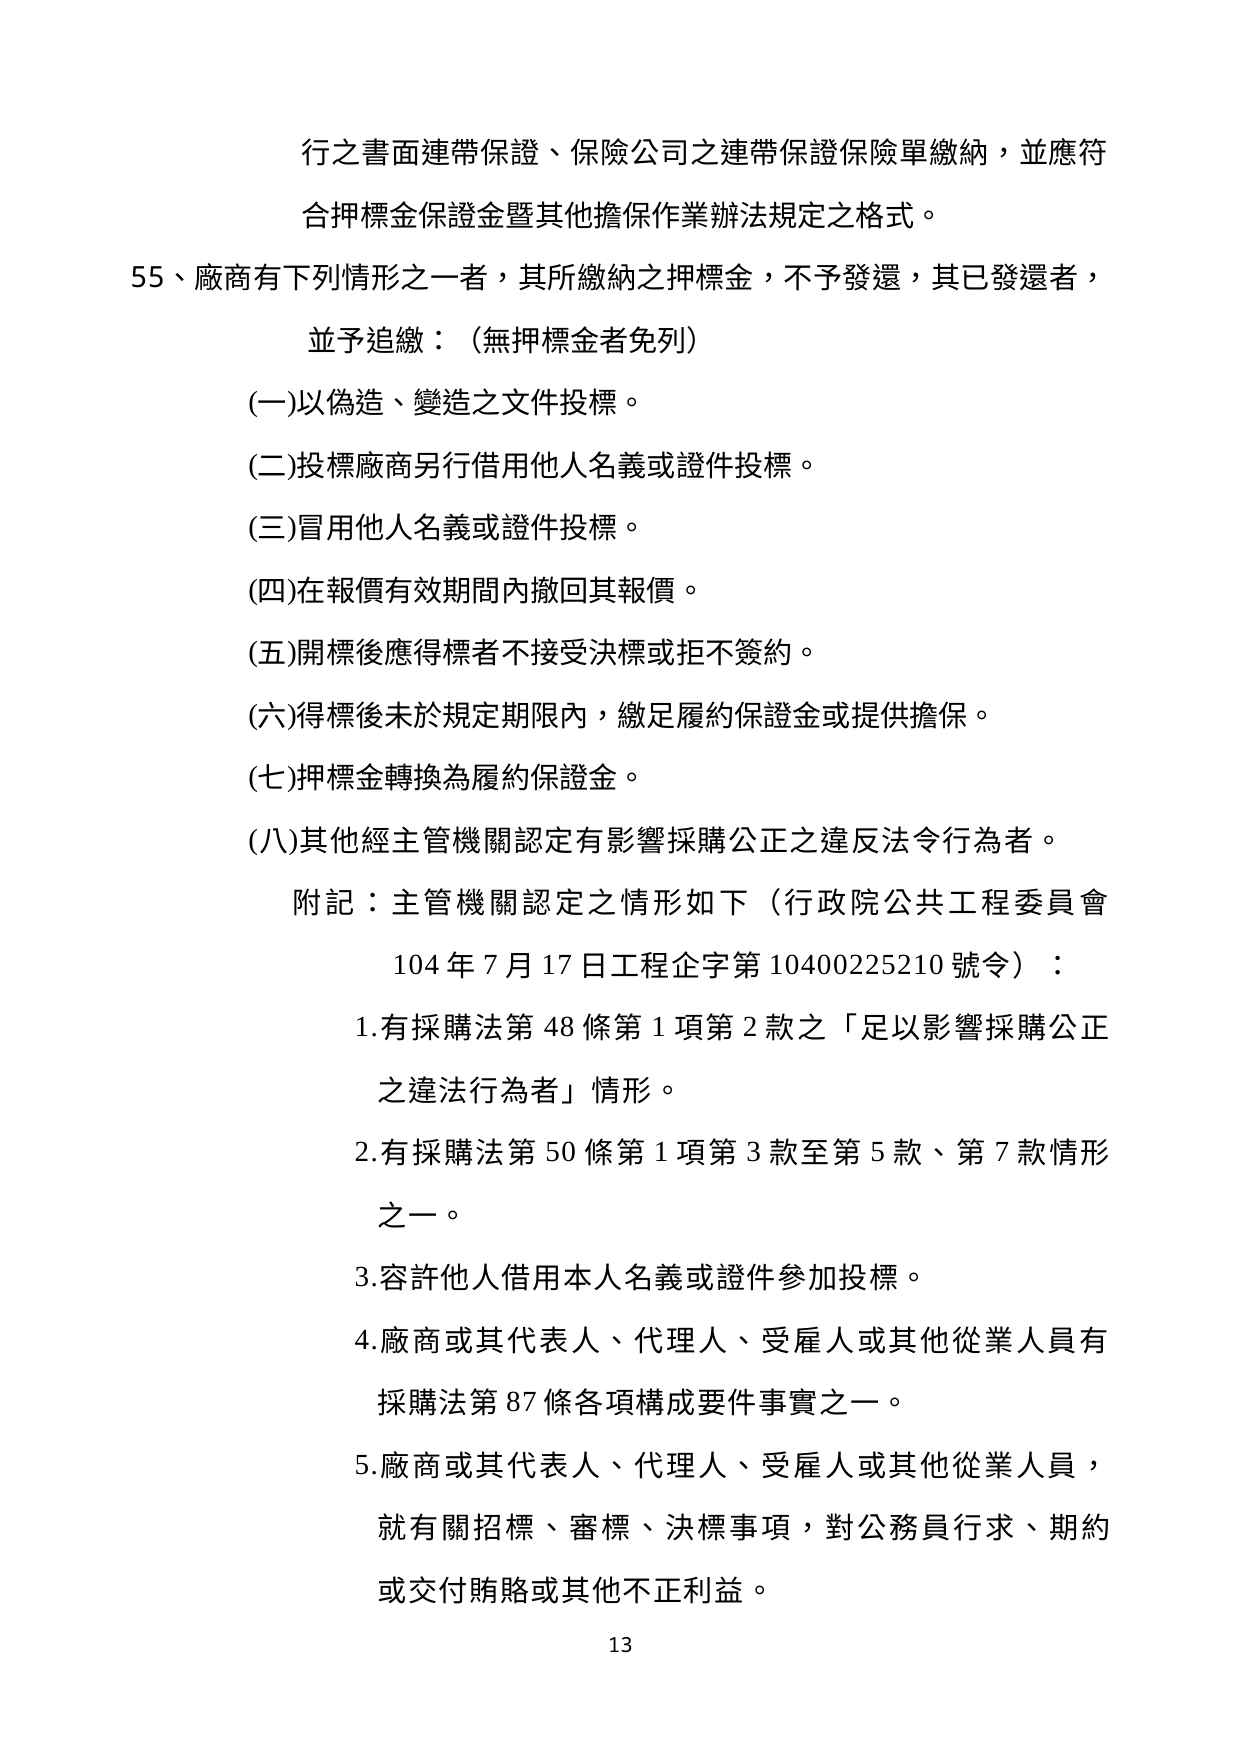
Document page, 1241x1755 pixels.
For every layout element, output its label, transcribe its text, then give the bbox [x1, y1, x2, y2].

text 5.廠商或其代表人、代理人、受雇人或其他從業人員，就有關招標、審標、決標事項，對公務員行求、期約或交付賄賂或其他不正利益。 [354, 1422, 1110, 1609]
text (四)在報價有效期間內撤回其報價。 [248, 547, 1110, 609]
list 廠商有下列情形之一者，其所繳納之押標金，不予發還，其已發還者，並予追繳：（無押標金者免列） [130, 234, 1110, 359]
text (六)得標後未於規定期限內，繳足履約保證金或提供擔保。 [248, 672, 1110, 734]
text 2.有採購法第50條第1項第3款至第5款、第7款情形之一。 [354, 1109, 1110, 1234]
text (三)冒用他人名義或證件投標。 [248, 484, 1110, 547]
text (八)其他經主管機關認定有影響採購公正之違反法令行為者。 [248, 797, 1110, 859]
text (二)投標廠商另行借用他人名義或證件投標。 [248, 422, 1110, 484]
text 1.有採購法第48條第1項第2款之「足以影響採購公正之違法行為者」情形。 [354, 984, 1110, 1109]
text 4.廠商或其代表人、代理人、受雇人或其他從業人員有採購法第87條各項構成要件事實之一。 [354, 1297, 1110, 1422]
text 3.容許他人借用本人名義或證件參加投標。 [354, 1234, 1110, 1297]
text (七)押標金轉換為履約保證金。 [248, 734, 1110, 797]
text (五)開標後應得標者不接受決標或拒不簽約。 [248, 609, 1110, 672]
text (一)以偽造、變造之文件投標。 [248, 359, 1110, 422]
text 附記：主管機關認定之情形如下（行政院公共工程委員會104年7月17日工程企字第10400225210號令）： [292, 859, 1110, 984]
list 行之書面連帶保證、保險公司之連帶保證保險單繳納，並應符合押標金保證金暨其他擔保作業辦法規定之格式。 [130, 109, 1110, 234]
